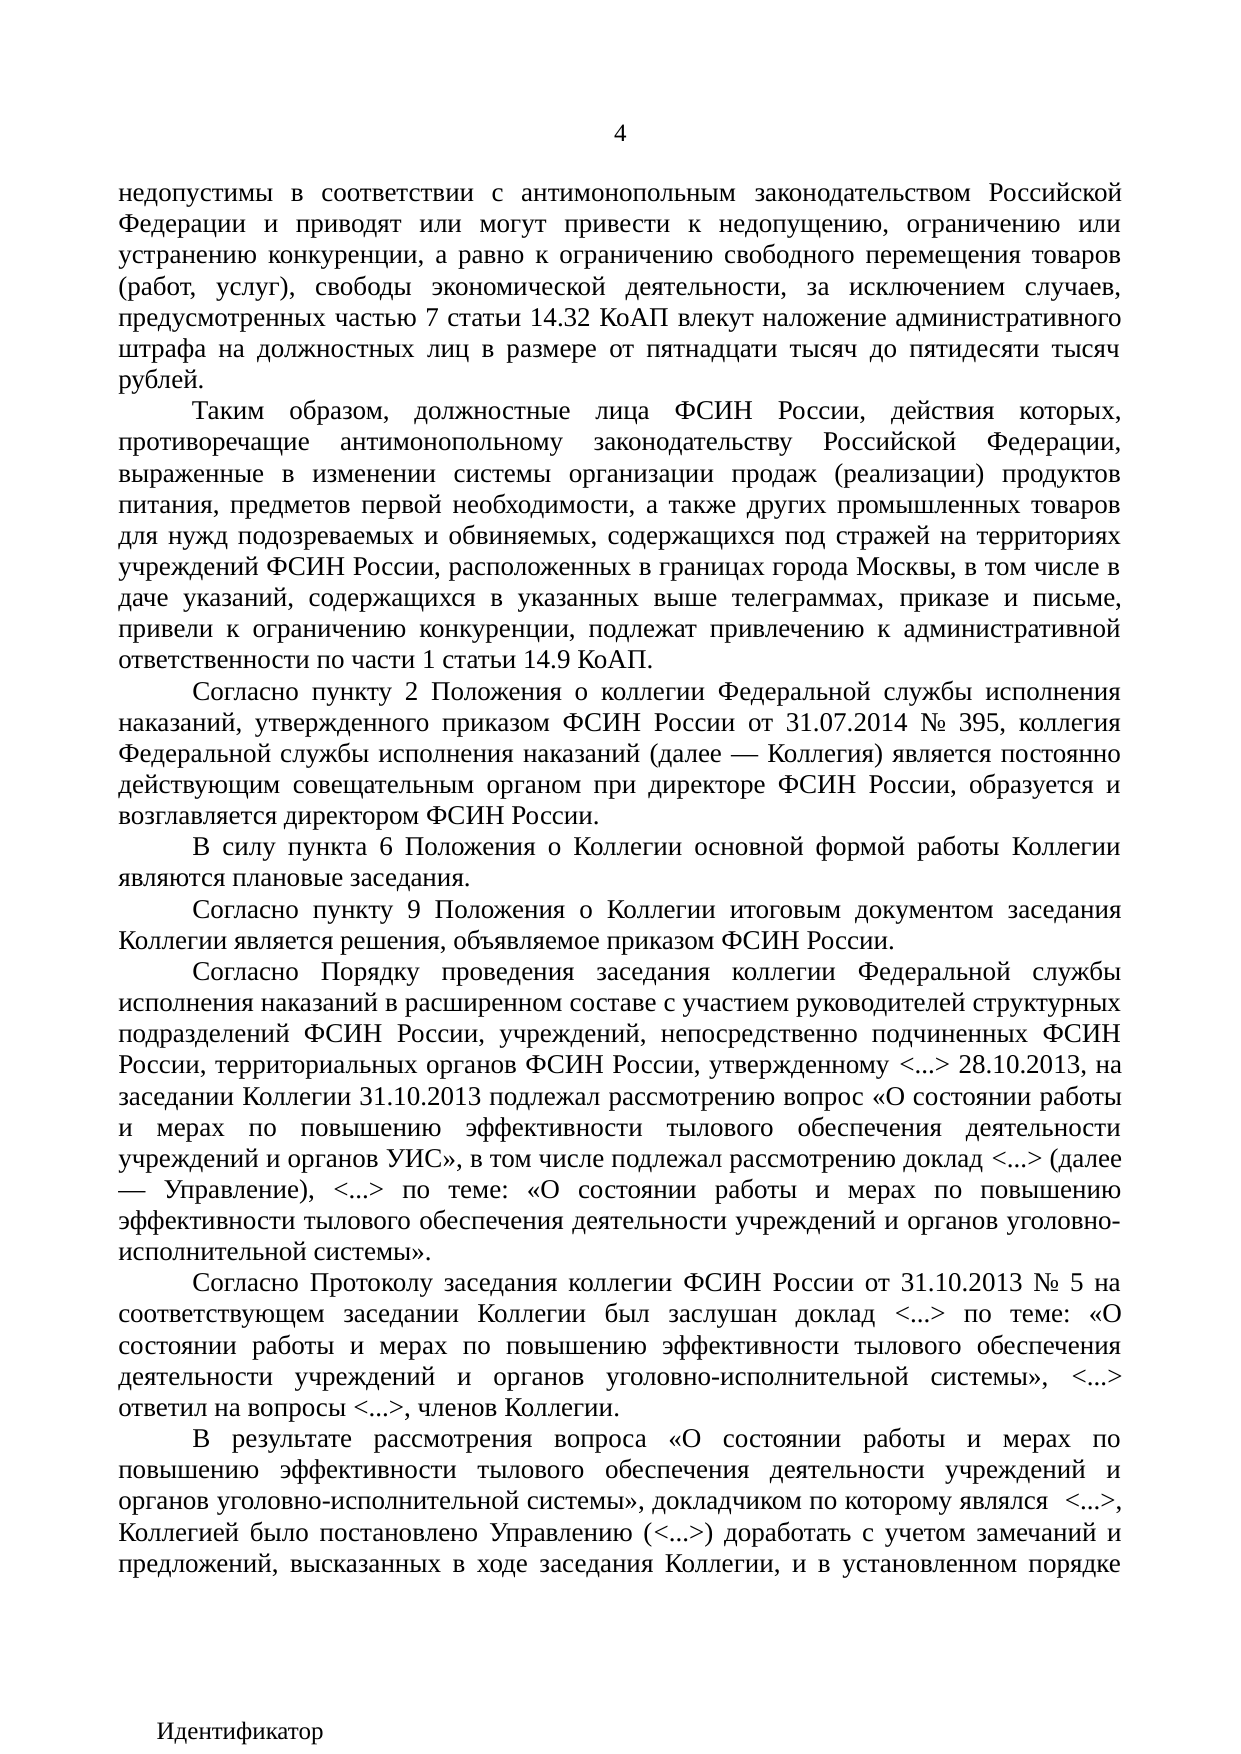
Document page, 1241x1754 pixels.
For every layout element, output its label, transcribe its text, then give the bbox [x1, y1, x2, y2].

text Таким образом, должностные лица ФСИН России, действия которых, противоречащие антимонопольному законодательству Российской Федерации, выраженные в изменении системы организации продаж (реализации) продуктов питания, предметов первой необходимости, а также других промышленных товаров для нужд подозреваемых и обвиняемых, содержащихся под стражей на территориях учреждений ФСИН России, расположенных в границах города Москвы, в том числе в даче указаний, содержащихся в указанных выше телеграммах, приказе и письме, привели к ограничению конкуренции, подлежат привлечению к административной ответственности по части 1 статьи 14.9 КоАП. [118, 394, 1122, 675]
text Согласно пункту 2 Положения о коллегии Федеральной службы исполнения наказаний, утвержденного приказом ФСИН России от 31.07.2014 № 395, коллегия Федеральной службы исполнения наказаний (далее — Коллегия) является постоянно действующим совещательным органом при директоре ФСИН России, образуется и возглавляется директором ФСИН России. [118, 675, 1122, 830]
text В результате рассмотрения вопроса «О состоянии работы и мерах по повышению эффективности тылового обеспечения деятельности учреждений и органов уголовно-исполнительной системы», докладчиком по которому являлся <...>, Коллегией было постановлено Управлению (<...>) доработать с учетом замечаний и предложений, высказанных в ходе заседания Коллегии, и в установленном порядке [118, 1422, 1122, 1578]
text В силу пункта 6 Положения о Коллегии основной формой работы Коллегии являются плановые заседания. [118, 830, 1122, 893]
text недопустимы в соответствии с антимонопольным законодательством Российской Федерации и приводят или могут привести к недопущению, ограничению или устранению конкуренции, а равно к ограничению свободного перемещения товаров (работ, услуг), свободы экономической деятельности, за исключением случаев, предусмотренных частью 7 статьи 14.32 КоАП влекут наложение административного штрафа на должностных лиц в размере от пятнадцати тысяч до пятидесяти тысяч рублей. [118, 176, 1122, 394]
text Согласно пункту 9 Положения о Коллегии итоговым документом заседания Коллегии является решения, объявляемое приказом ФСИН России. [118, 893, 1122, 955]
text Согласно Порядку проведения заседания коллегии Федеральной службы исполнения наказаний в расширенном составе с участием руководителей структурных подразделений ФСИН России, учреждений, непосредственно подчиненных ФСИН России, территориальных органов ФСИН России, утвержденному <...> 28.10.2013, на заседании Коллегии 31.10.2013 подлежал рассмотрению вопрос «О состоянии работы и мерах по повышению эффективности тылового обеспечения деятельности учреждений и органов УИС», в том числе подлежал рассмотрению доклад <...> (далее — Управление), <...> по теме: «О состоянии работы и мерах по повышению эффективности тылового обеспечения деятельности учреждений и органов уголовно-исполнительной системы». [118, 955, 1122, 1266]
text Согласно Протоколу заседания коллегии ФСИН России от 31.10.2013 № 5 на соответствующем заседании Коллегии был заслушан доклад <...> по теме: «О состоянии работы и мерах по повышению эффективности тылового обеспечения деятельности учреждений и органов уголовно-исполнительной системы», <...> ответил на вопросы <...>, членов Коллегии. [118, 1266, 1122, 1422]
